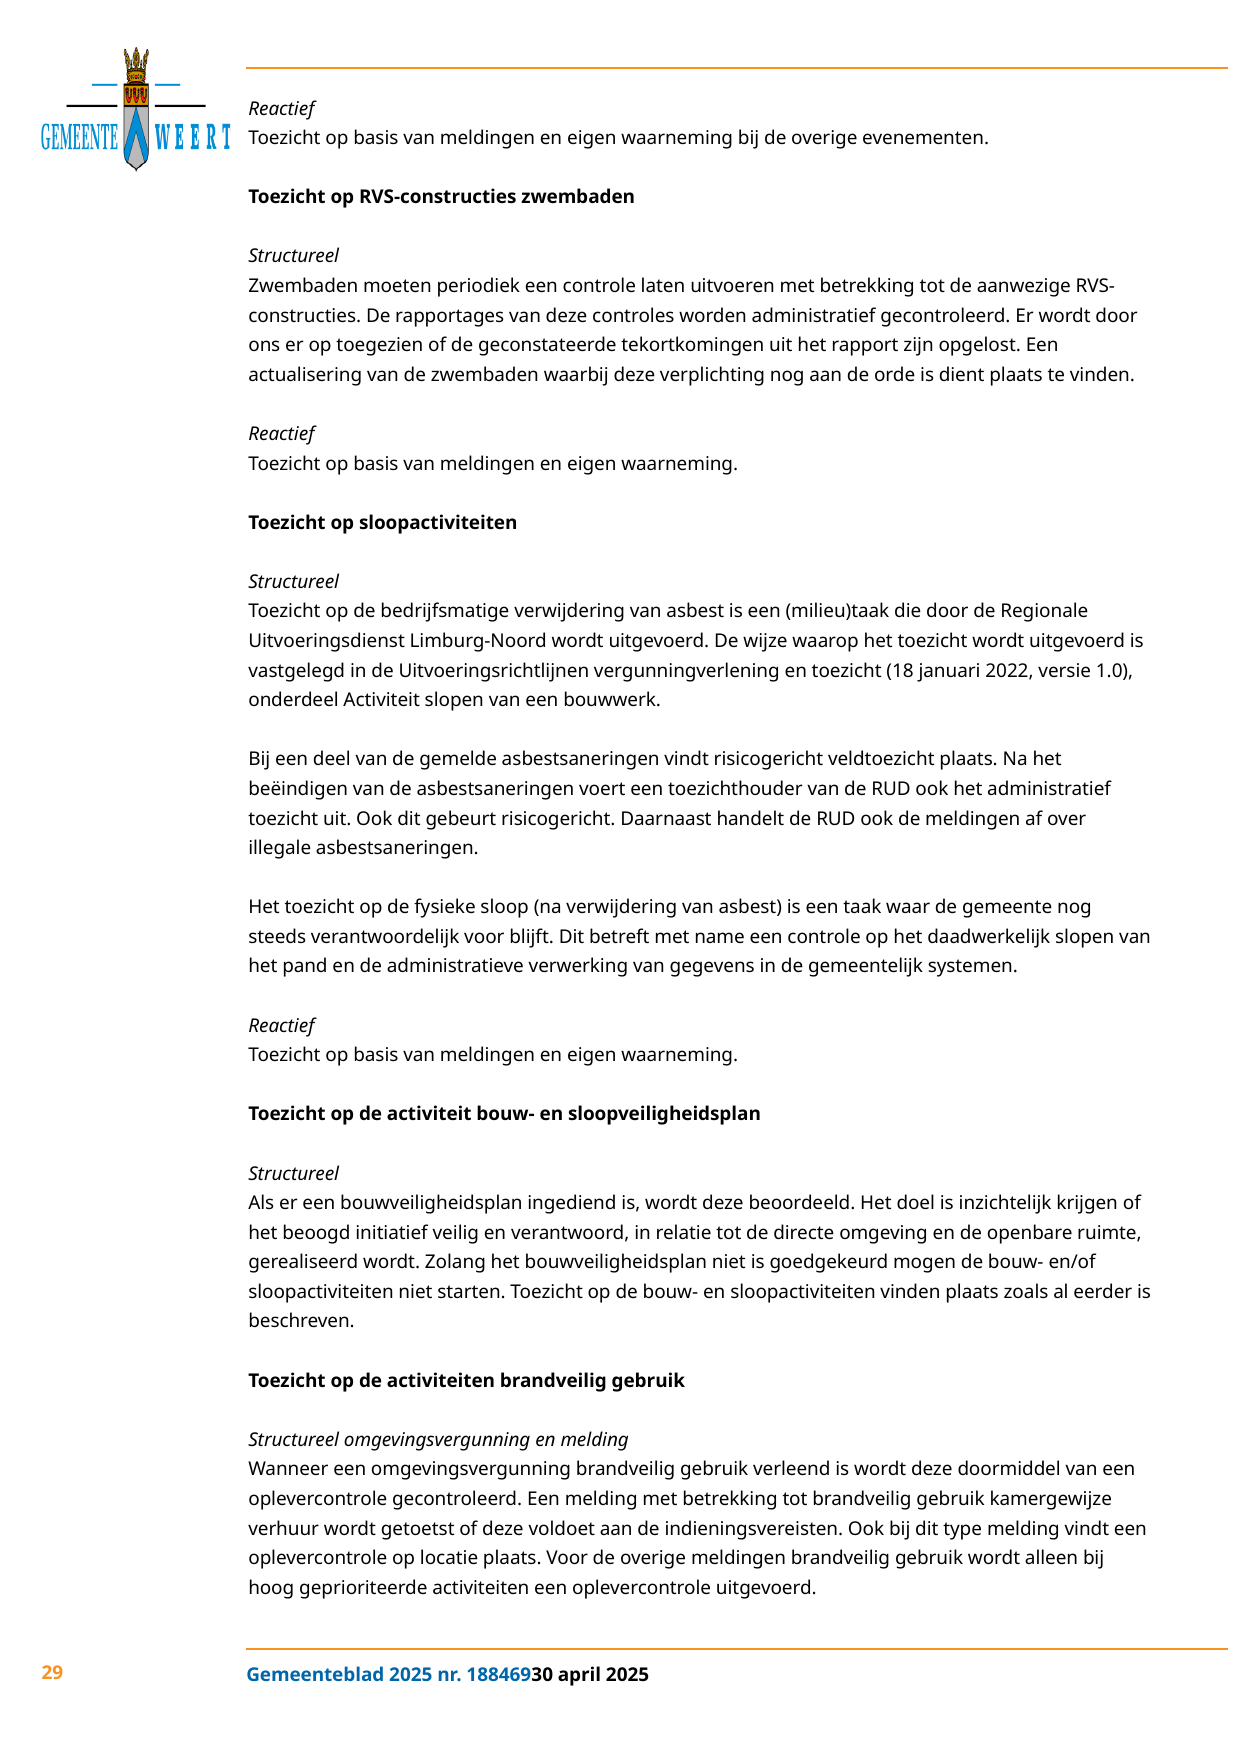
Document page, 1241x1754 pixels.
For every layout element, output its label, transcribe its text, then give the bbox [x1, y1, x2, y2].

text Toezicht op basis van meldingen en eigen waarneming. [248, 1041, 1152, 1067]
text Toezicht op de bedrijfsmatige verwijdering van asbest is een (milieu)taak die door de Regionale Uitvoeringsdienst Limburg-Noord wordt uitgevoerd. De wijze waarop het toezicht wordt uitgevoerd is vastgelegd in de Uitvoeringsrichtlijnen vergunningverlening en toezicht (18 januari 2022, versie 1.0), onderdeel Activiteit slopen van een bouwwerk. [248, 598, 1152, 712]
text Reactief [248, 420, 1152, 446]
text Reactief [248, 1012, 1152, 1038]
text Structureel [248, 243, 1152, 268]
text Structureel [248, 1160, 1152, 1186]
picture [41, 47, 231, 172]
text Toezicht op RVS-constructies zwembaden [248, 183, 1152, 209]
text Structureel omgevingsvergunning en melding [248, 1426, 1152, 1452]
text Toezicht op basis van meldingen en eigen waarneming. [248, 450, 1152, 476]
text Structureel [248, 568, 1152, 594]
text Toezicht op de activiteit bouw- en sloopveiligheidsplan [248, 1101, 1152, 1126]
text Het toezicht op de fysieke sloop (na verwijdering van asbest) is een taak waar de gemeente nog steeds verantwoordelijk voor blijft. Dit betreft met name een controle op het daadwerkelijk slopen van het pand en de administratieve verwerking van gegevens in de gemeentelijk systemen. [248, 893, 1152, 978]
text Reactief [248, 95, 1152, 121]
text Zwembaden moeten periodiek een controle laten uitvoeren met betrekking tot de aanwezige RVS-constructies. De rapportages van deze controles worden administratief gecontroleerd. Er wordt door ons er op toegezien of de geconstateerde tekortkomingen uit het rapport zijn opgelost. Een actualisering van de zwembaden waarbij deze verplichting nog aan de orde is dient plaats te vinden. [248, 272, 1152, 387]
text Bij een deel van de gemelde asbestsaneringen vindt risicogericht veldtoezicht plaats. Na het beëindigen van de asbestsaneringen voert een toezichthouder van de RUD ook het administratief toezicht uit. Ook dit gebeurt risicogericht. Daarnaast handelt de RUD ook de meldingen af over illegale asbestsaneringen. [248, 746, 1152, 860]
text Toezicht op sloopactiviteiten [248, 509, 1152, 535]
text Toezicht op de activiteiten brandveilig gebruik [248, 1367, 1152, 1393]
text Toezicht op basis van meldingen en eigen waarneming bij de overige evenementen. [248, 124, 1152, 150]
text Wanneer een omgevingsvergunning brandveilig gebruik verleend is wordt deze doormiddel van een oplevercontrole gecontroleerd. Een melding met betrekking tot brandveilig gebruik kamergewijze verhuur wordt getoetst of deze voldoet aan de indieningsvereisten. Ook bij dit type melding vindt een oplevercontrole op locatie plaats. Voor de overige meldingen brandveilig gebruik wordt alleen bij hoog geprioriteerde activiteiten een oplevercontrole uitgevoerd. [248, 1456, 1152, 1600]
text Als er een bouwveiligheidsplan ingediend is, wordt deze beoordeeld. Het doel is inzichtelijk krijgen of het beoogd initiatief veilig en verantwoord, in relatie tot de directe omgeving en de openbare ruimte, gerealiseerd wordt. Zolang het bouwveiligheidsplan niet is goedgekeurd mogen de bouw- en/of sloopactiviteiten niet starten. Toezicht op de bouw- en sloopactiviteiten vinden plaats zoals al eerder is beschreven. [248, 1189, 1152, 1333]
